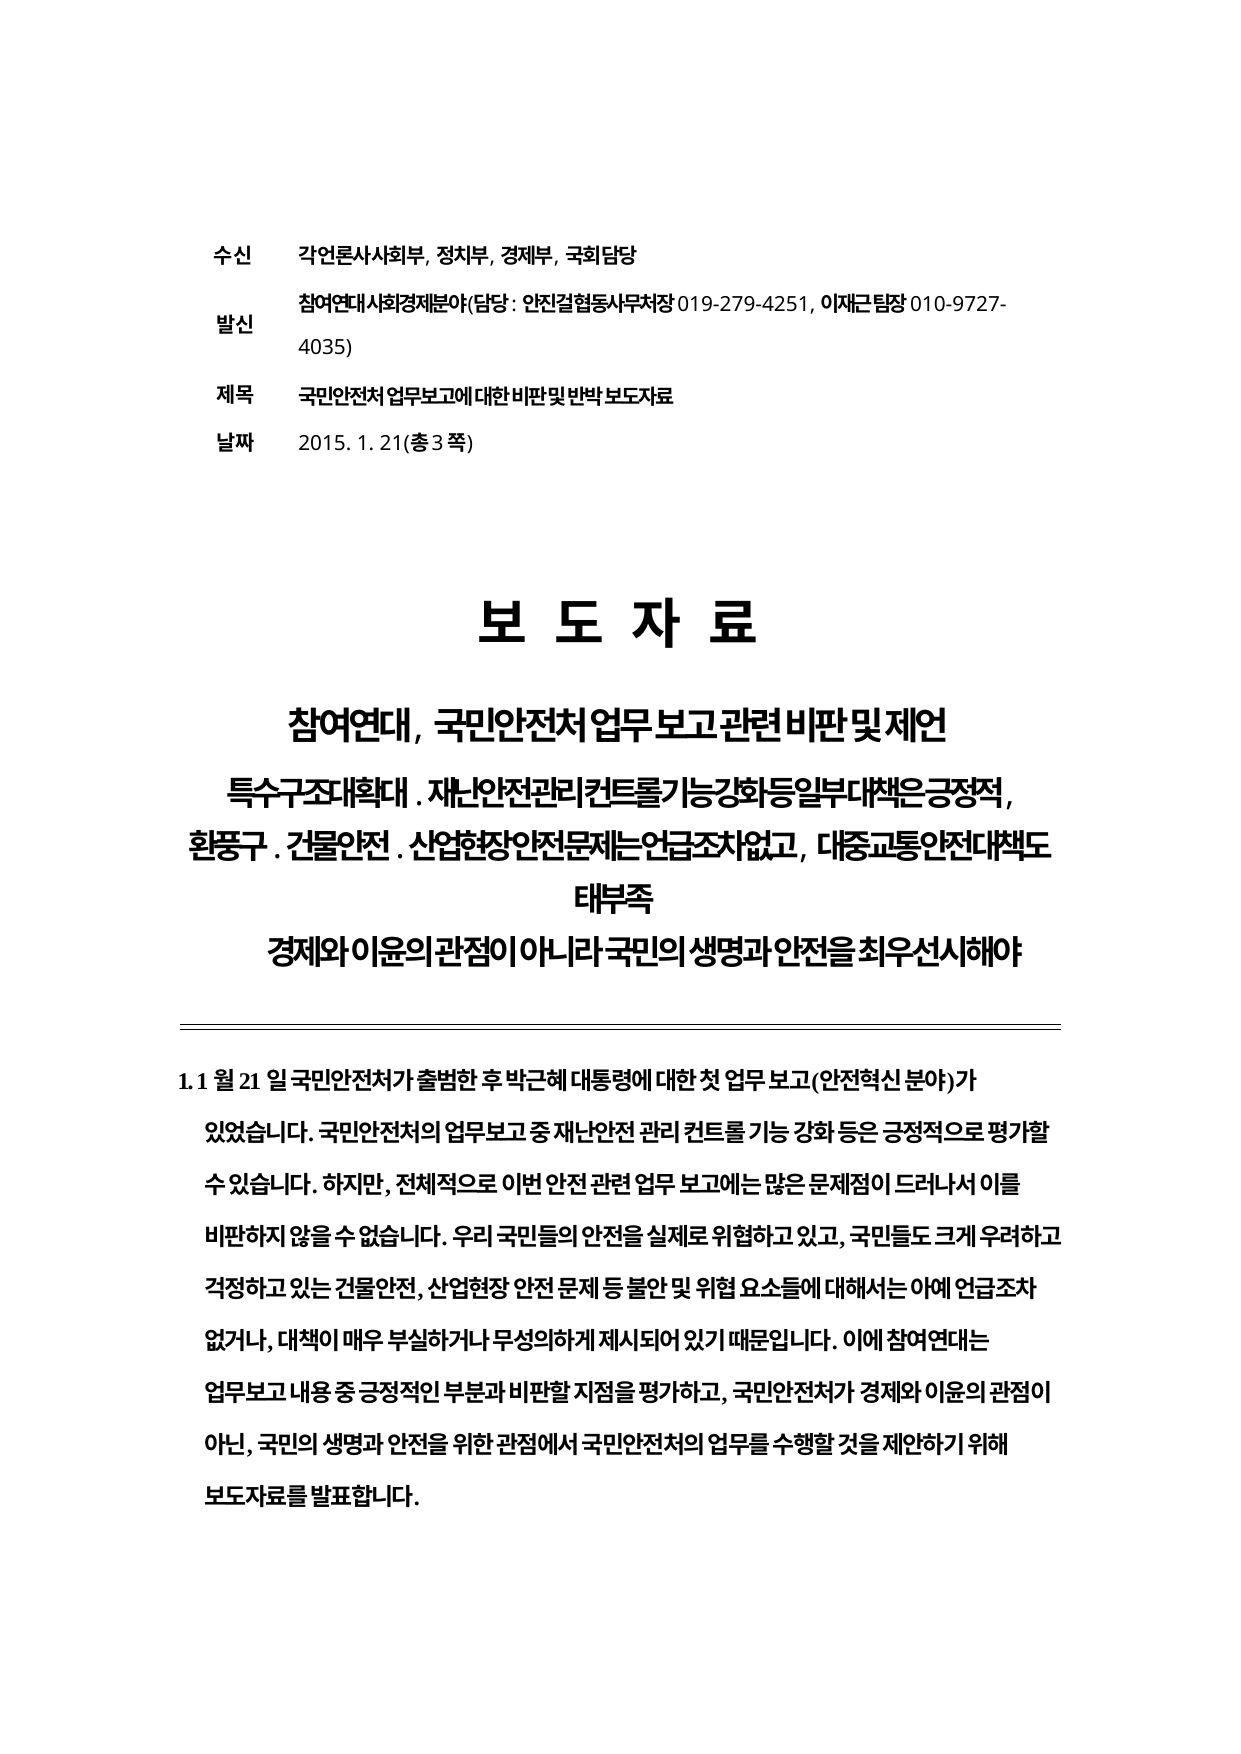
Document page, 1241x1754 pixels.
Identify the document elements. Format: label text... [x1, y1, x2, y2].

table_cell 제 목 [177, 375, 295, 423]
table_header 참여연대, 국민안전처 업무 보고 관련 비판 및 제언 특수구조대 확대․재난안전 관리 컨트롤 기능 강화 등 일부 대책은 긍정적, 환풍구․건물안전․산업현장 안전 문제는 언급조차 없고, 대중교통 안전 대책도 태부족 경제와 이윤의 관점이 아니라 국민의 생명과 안전을 최우선시해야 [180, 693, 1061, 981]
table_header 각 언론사 사회부, 정치부, 경제부, 국회 담당 [295, 236, 1058, 284]
table_cell 발 신 [177, 284, 295, 375]
table_cell [180, 981, 1061, 1024]
table_cell 국민안전처 업무보고에 대한 비판 및 반박 보도자료 [295, 375, 1058, 423]
table_cell 참여연대 사회경제분야(담당 : 안진걸 협동사무처장 019-279-4251, 이재근 팀장 010-9727-4035) [295, 284, 1058, 375]
table_cell 날 짜 [177, 423, 295, 471]
table_cell [177, 471, 1058, 578]
table_cell 보도자료 [177, 578, 1058, 693]
table_header 수 신 [177, 236, 295, 284]
table_cell 2015. 1. 21(총 3쪽) [295, 423, 1058, 471]
text 1. 1월 21일 국민안전처가 출범한 후 박근혜 대통령에 대한 첫 업무 보고(안전혁신 분야)가 있었습니다. 국민안전처의 업무보고 중 재난안전 관리 컨트롤 기능 강화 등은 긍정적으로 평가할 수 있습니다. 하지만, 전체적으로 이번 안전 관련 업무 보고에는 많은 문제점이 드러나서 이를 비판하지 않을 수 없습니다. 우리 국민들의 안전을 실제로 위협하고 있고, 국민들도 크게 우려하고 걱정하고 있는 건물안전, 산업현장 안전 문제 등 불안 및 위협 요소들에 대해서는 아예 언급조차 없거나, 대책이 매우 부실하거나 무성의하게 제시되어 있기 때문입니다. 이에 참여연대는 업무보고 내용 중 긍정적인 부분과 비판할 지점을 평가하고, 국민안전처가 경제와 이윤의 관점이 아닌, 국민의 생명과 안전을 위한 관점에서 국민안전처의 업무를 수행할 것을 제안하기 위해 보도자료를 발표합니다. [177, 1061, 1063, 1512]
